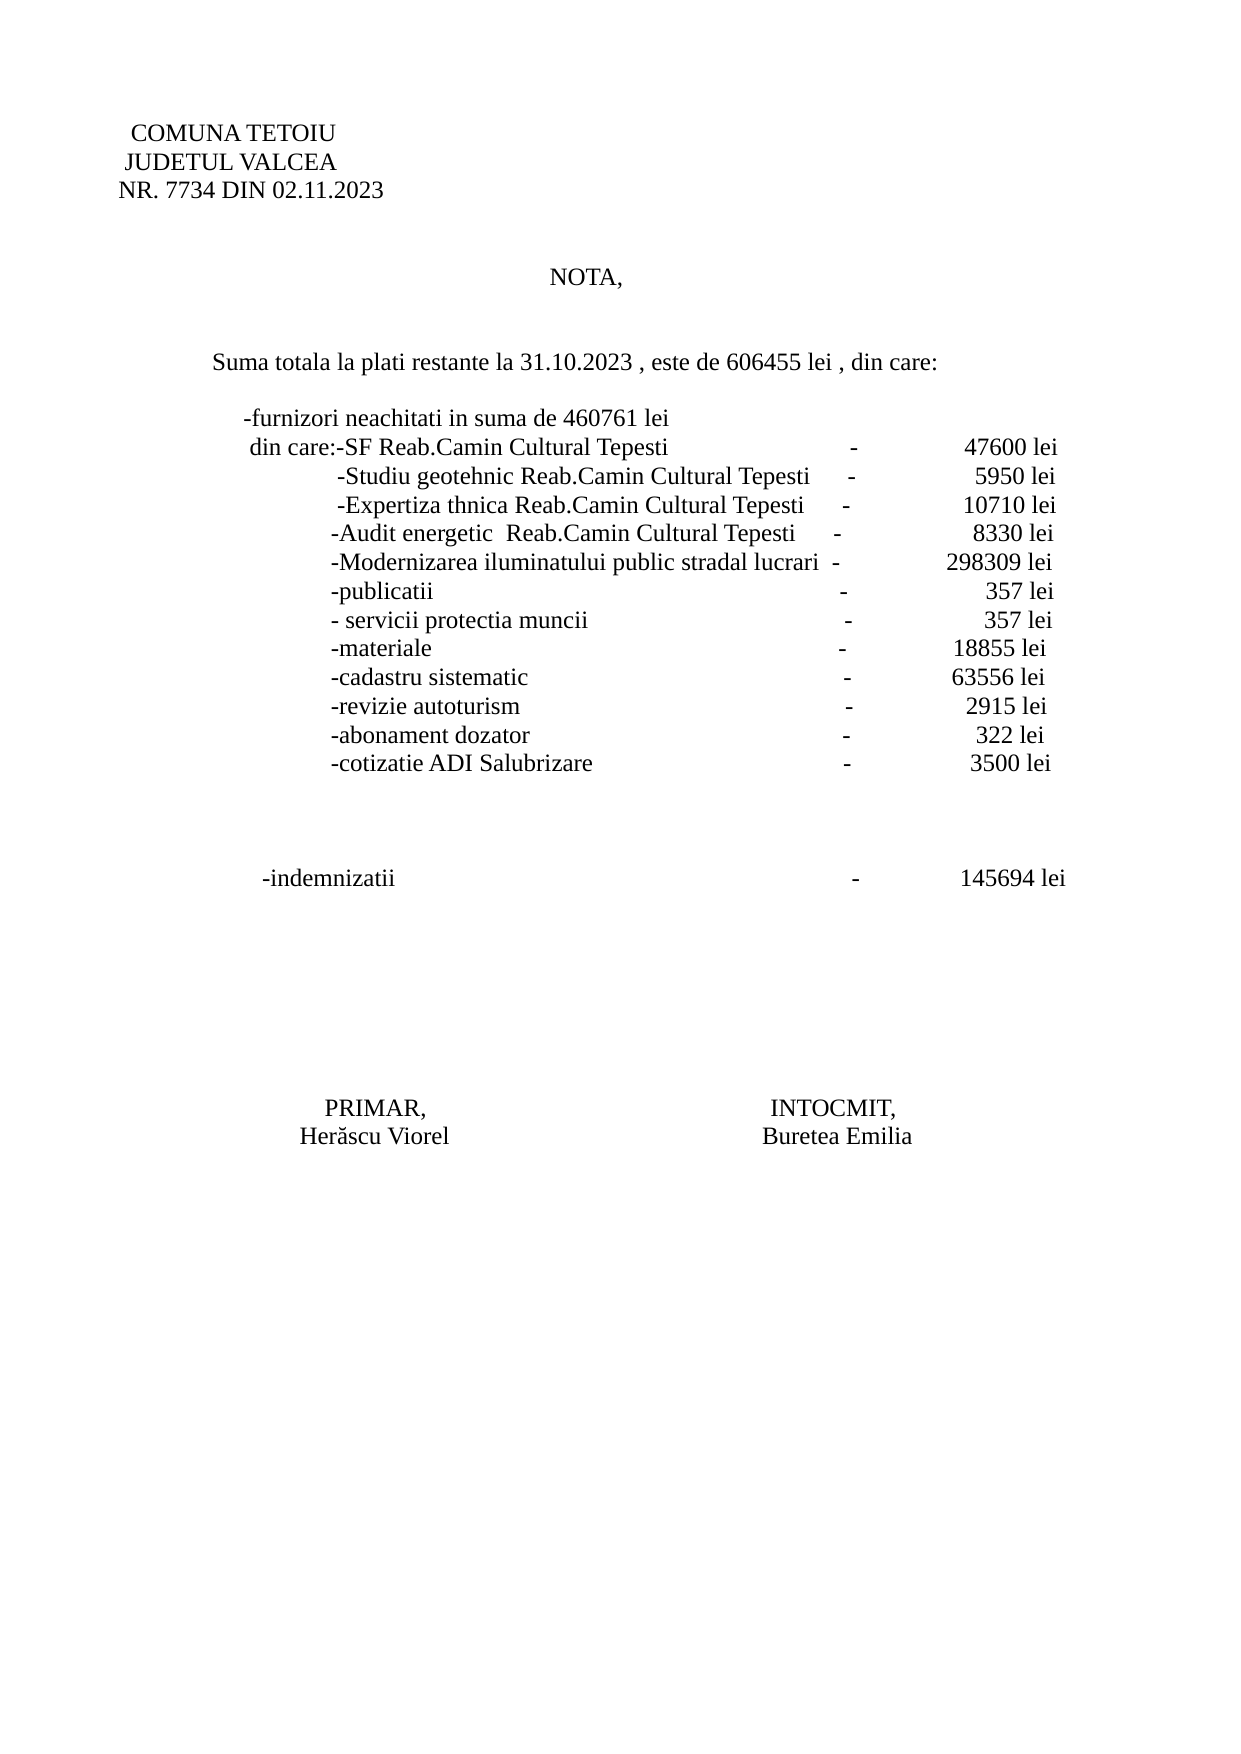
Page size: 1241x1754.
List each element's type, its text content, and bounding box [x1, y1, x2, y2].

text Herăscu Viorel Buretea Emilia [118, 1121, 1122, 1150]
text -revizie autoturism - 2915 lei [118, 691, 1122, 720]
text NR. 7734 DIN 02.11.2023 [118, 176, 1122, 204]
text -Expertiza thnica Reab.Camin Cultural Tepesti - 10710 lei [118, 490, 1122, 518]
text NOTA, [118, 262, 1122, 291]
text PRIMAR, INTOCMIT, [118, 1093, 1122, 1121]
text -cotizatie ADI Salubrizare - 3500 lei [118, 748, 1122, 777]
text -Studiu geotehnic Reab.Camin Cultural Tepesti - 5950 lei [118, 461, 1122, 490]
text Suma totala la plati restante la 31.10.2023 , este de 606455 lei , din care: [118, 347, 1122, 375]
text din care:-SF Reab.Camin Cultural Tepesti - 47600 lei [118, 432, 1122, 461]
text - servicii protectia muncii - 357 lei [118, 605, 1122, 633]
text -indemnizatii - 145694 lei [118, 863, 1122, 892]
text -materiale - 18855 lei [118, 633, 1122, 662]
text -Audit energetic Reab.Camin Cultural Tepesti - 8330 lei [118, 518, 1122, 547]
text -Modernizarea iluminatului public stradal lucrari - 298309 lei [118, 547, 1122, 576]
text COMUNA TETOIU [118, 118, 1122, 147]
text -furnizori neachitati in suma de 460761 lei [118, 403, 1122, 432]
text -publicatii - 357 lei [118, 576, 1122, 605]
text -abonament dozator - 322 lei [118, 720, 1122, 748]
text -cadastru sistematic - 63556 lei [118, 662, 1122, 691]
text JUDETUL VALCEA [118, 147, 1122, 176]
